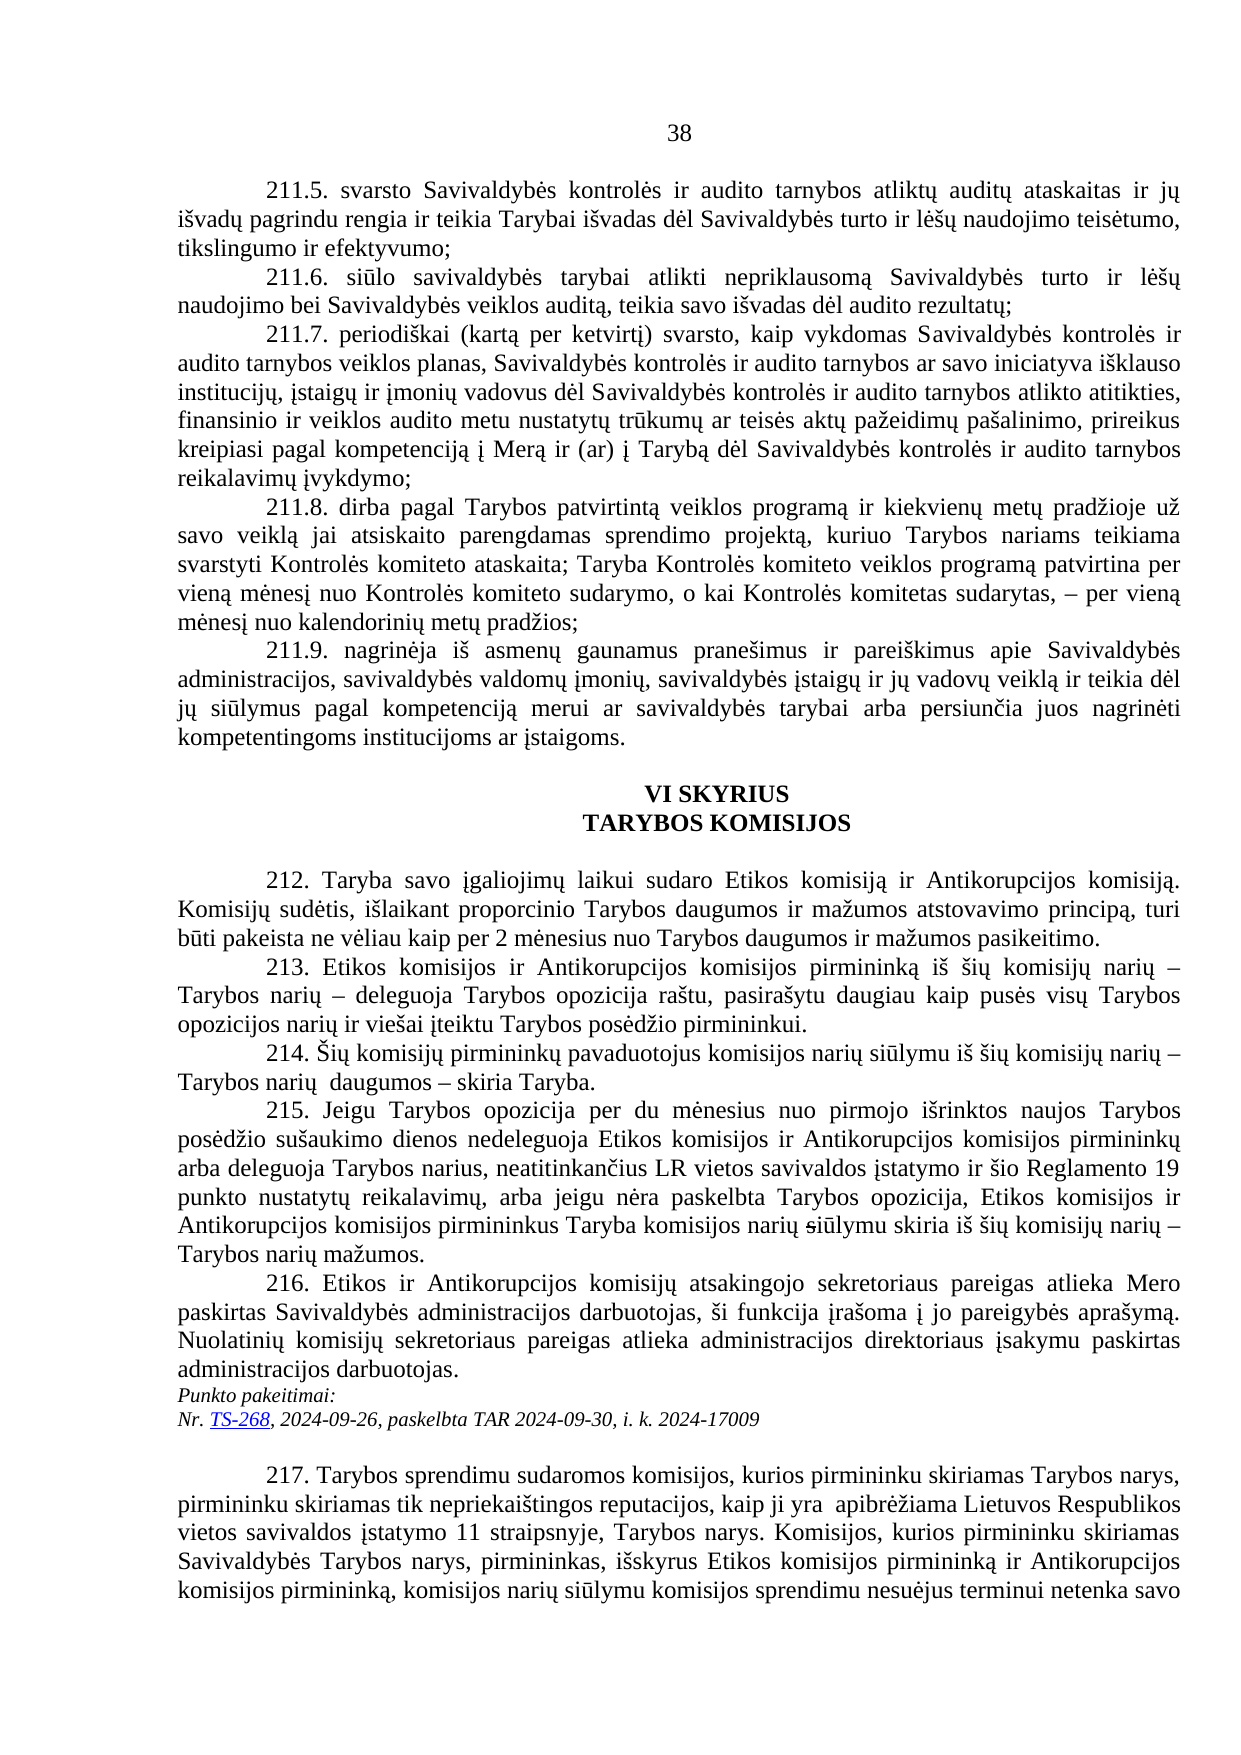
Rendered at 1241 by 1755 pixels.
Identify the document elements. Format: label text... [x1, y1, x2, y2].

text 211.8. dirba pagal Tarybos patvirtintą veiklos programą ir kiekvienų metų pradžioje už savo veiklą jai atsiskaito parengdamas sprendimo projektą, kuriuo Tarybos nariams teikiama svarstyti Kontrolės komiteto ataskaita; Taryba Kontrolės komiteto veiklos programą patvirtina per vieną mėnesį nuo Kontrolės komiteto sudarymo, o kai Kontrolės komitetas sudarytas, – per vieną mėnesį nuo kalendorinių metų pradžios; [177, 492, 1181, 636]
text 214. Šių komisijų pirmininkų pavaduotojus komisijos narių siūlymu iš šių komisijų narių – Tarybos narių daugumos – skiria Taryba. [177, 1038, 1181, 1096]
text VI SKYRIUS [177, 779, 1181, 808]
text 211.6. siūlo savivaldybės tarybai atlikti nepriklausomą Savivaldybės turto ir lėšų naudojimo bei Savivaldybės veiklos auditą, teikia savo išvadas dėl audito rezultatų; [177, 262, 1181, 319]
text 215. Jeigu Tarybos opozicija per du mėnesius nuo pirmojo išrinktos naujos Tarybos posėdžio sušaukimo dienos nedeleguoja Etikos komisijos ir Antikorupcijos komisijos pirmininkų arba deleguoja Tarybos narius, neatitinkančius LR vietos savivaldos įstatymo ir šio Reglamento 19 punkto nustatytų reikalavimų, arba jeigu nėra paskelbta Tarybos opozicija, Etikos komisijos ir Antikorupcijos komisijos pirmininkus Taryba komisijos narių siūlymu skiria iš šių komisijų narių – Tarybos narių mažumos. [177, 1096, 1181, 1268]
text 211.7. periodiškai (kartą per ketvirtį) svarsto, kaip vykdomas Savivaldybės kontrolės ir audito tarnybos veiklos planas, Savivaldybės kontrolės ir audito tarnybos ar savo iniciatyva išklauso institucijų, įstaigų ir įmonių vadovus dėl Savivaldybės kontrolės ir audito tarnybos atlikto atitikties, finansinio ir veiklos audito metu nustatytų trūkumų ar teisės aktų pažeidimų pašalinimo, prireikus kreipiasi pagal kompetenciją į Merą ir (ar) į Tarybą dėl Savivaldybės kontrolės ir audito tarnybos reikalavimų įvykdymo; [177, 319, 1181, 492]
text 217. Tarybos sprendimu sudaromos komisijos, kurios pirmininku skiriamas Tarybos narys, pirmininku skiriamas tik nepriekaištingos reputacijos, kaip ji yra apibrėžiama Lietuvos Respublikos vietos savivaldos įstatymo 11 straipsnyje, Tarybos narys. Komisijos, kurios pirmininku skiriamas Savivaldybės Tarybos narys, pirmininkas, išskyrus Etikos komisijos pirmininką ir Antikorupcijos komisijos pirmininką, komisijos narių siūlymu komisijos sprendimu nesuėjus terminui netenka savo [177, 1460, 1181, 1604]
text 211.5. svarsto Savivaldybės kontrolės ir audito tarnybos atliktų auditų ataskaitas ir jų išvadų pagrindu rengia ir teikia Tarybai išvadas dėl Savivaldybės turto ir lėšų naudojimo teisėtumo, tikslingumo ir efektyvumo; [177, 176, 1181, 262]
text Punkto pakeitimai: [177, 1383, 1181, 1407]
text 212. Taryba savo įgaliojimų laikui sudaro Etikos komisiją ir Antikorupcijos komisiją. Komisijų sudėtis, išlaikant proporcinio Tarybos daugumos ir mažumos atstovavimo principą, turi būti pakeista ne vėliau kaip per 2 mėnesius nuo Tarybos daugumos ir mažumos pasikeitimo. [177, 866, 1181, 952]
text 216. Etikos ir Antikorupcijos komisijų atsakingojo sekretoriaus pareigas atlieka Mero paskirtas Savivaldybės administracijos darbuotojas, ši funkcija įrašoma į jo pareigybės aprašymą. Nuolatinių komisijų sekretoriaus pareigas atlieka administracijos direktoriaus įsakymu paskirtas administracijos darbuotojas. [177, 1268, 1181, 1383]
text TARYBOS KOMISIJOS [177, 808, 1181, 837]
text 213. Etikos komisijos ir Antikorupcijos komisijos pirmininką iš šių komisijų narių – Tarybos narių – deleguoja Tarybos opozicija raštu, pasirašytu daugiau kaip pusės visų Tarybos opozicijos narių ir viešai įteiktu Tarybos posėdžio pirmininkui. [177, 952, 1181, 1038]
text Nr. TS-268, 2024-09-26, paskelbta TAR 2024-09-30, i. k. 2024-17009 [177, 1407, 1181, 1431]
text 211.9. nagrinėja iš asmenų gaunamus pranešimus ir pareiškimus apie Savivaldybės administracijos, savivaldybės valdomų įmonių, savivaldybės įstaigų ir jų vadovų veiklą ir teikia dėl jų siūlymus pagal kompetenciją merui ar savivaldybės tarybai arba persiunčia juos nagrinėti kompetentingoms institucijoms ar įstaigoms. [177, 636, 1181, 751]
